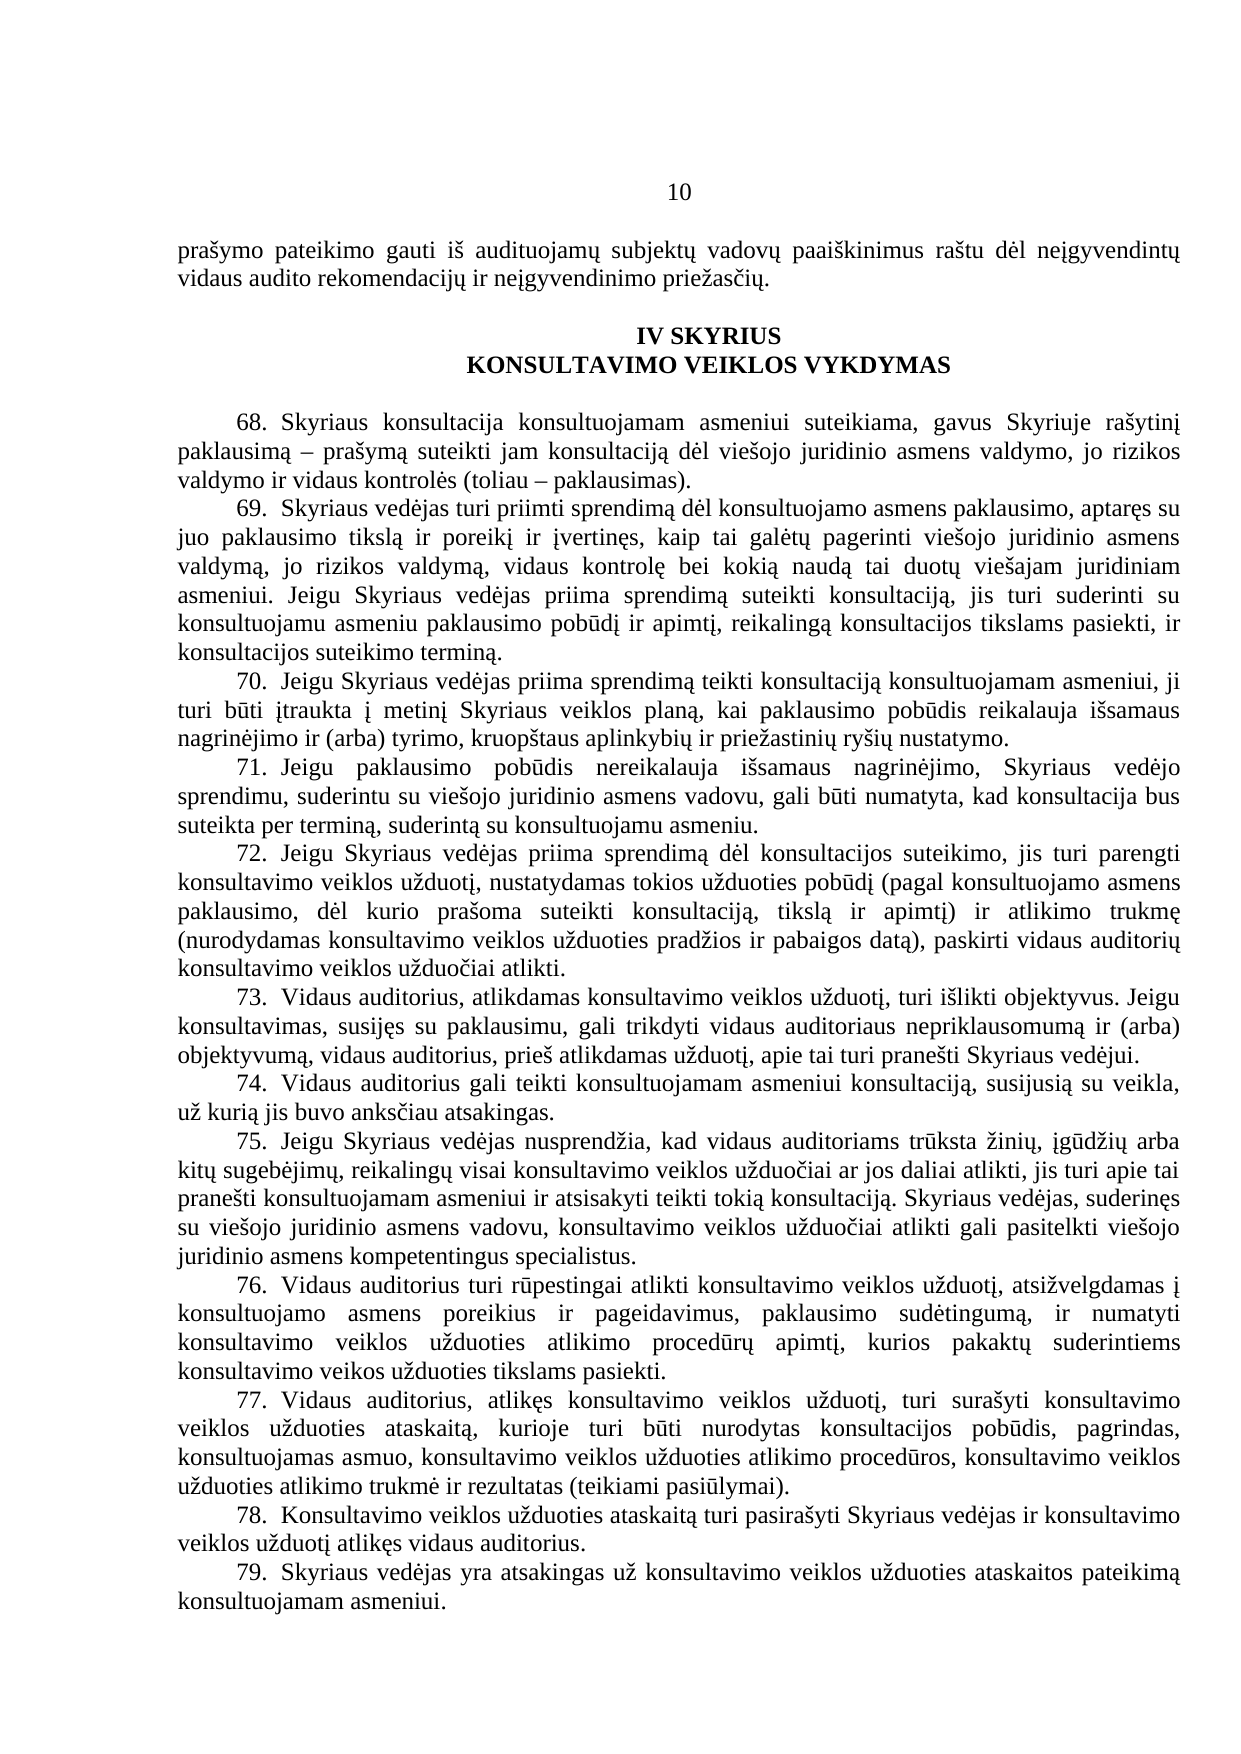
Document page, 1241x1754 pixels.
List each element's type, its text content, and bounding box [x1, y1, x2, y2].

text 69. Skyriaus vedėjas turi priimti sprendimą dėl konsultuojamo asmens paklausimo, aptaręs su juo paklausimo tikslą ir poreikį ir įvertinęs, kaip tai galėtų pagerinti viešojo juridinio asmens valdymą, jo rizikos valdymą, vidaus kontrolę bei kokią naudą tai duotų viešajam juridiniam asmeniui. Jeigu Skyriaus vedėjas priima sprendimą suteikti konsultaciją, jis turi suderinti su konsultuojamu asmeniu paklausimo pobūdį ir apimtį, reikalingą konsultacijos tikslams pasiekti, ir konsultacijos suteikimo terminą. [177, 493, 1181, 666]
text 74. Vidaus auditorius gali teikti konsultuojamam asmeniui konsultaciją, susijusią su veikla, už kurią jis buvo anksčiau atsakingas. [177, 1068, 1181, 1126]
text 78. Konsultavimo veiklos užduoties ataskaitą turi pasirašyti Skyriaus vedėjas ir konsultavimo veiklos užduotį atlikęs vidaus auditorius. [177, 1500, 1181, 1557]
text IV SKYRIUS [177, 321, 1181, 350]
text 77. Vidaus auditorius, atlikęs konsultavimo veiklos užduotį, turi surašyti konsultavimo veiklos užduoties ataskaitą, kurioje turi būti nurodytas konsultacijos pobūdis, pagrindas, konsultuojamas asmuo, konsultavimo veiklos užduoties atlikimo procedūros, konsultavimo veiklos užduoties atlikimo trukmė ir rezultatas (teikiami pasiūlymai). [177, 1385, 1181, 1500]
text 72. Jeigu Skyriaus vedėjas priima sprendimą dėl konsultacijos suteikimo, jis turi parengti konsultavimo veiklos užduotį, nustatydamas tokios užduoties pobūdį (pagal konsultuojamo asmens paklausimo, dėl kurio prašoma suteikti konsultaciją, tikslą ir apimtį) ir atlikimo trukmę (nurodydamas konsultavimo veiklos užduoties pradžios ir pabaigos datą), paskirti vidaus auditorių konsultavimo veiklos užduočiai atlikti. [177, 838, 1181, 982]
text 71. Jeigu paklausimo pobūdis nereikalauja išsamaus nagrinėjimo, Skyriaus vedėjo sprendimu, suderintu su viešojo juridinio asmens vadovu, gali būti numatyta, kad konsultacija bus suteikta per terminą, suderintą su konsultuojamu asmeniu. [177, 752, 1181, 838]
text 73. Vidaus auditorius, atlikdamas konsultavimo veiklos užduotį, turi išlikti objektyvus. Jeigu konsultavimas, susijęs su paklausimu, gali trikdyti vidaus auditoriaus nepriklausomumą ir (arba) objektyvumą, vidaus auditorius, prieš atlikdamas užduotį, apie tai turi pranešti Skyriaus vedėjui. [177, 982, 1181, 1068]
text KONSULTAVIMO VEIKLOS VYKDYMAS [177, 350, 1181, 378]
text 70. Jeigu Skyriaus vedėjas priima sprendimą teikti konsultaciją konsultuojamam asmeniui, ji turi būti įtraukta į metinį Skyriaus veiklos planą, kai paklausimo pobūdis reikalauja išsamaus nagrinėjimo ir (arba) tyrimo, kruopštaus aplinkybių ir priežastinių ryšių nustatymo. [177, 666, 1181, 752]
text prašymo pateikimo gauti iš audituojamų subjektų vadovų paaiškinimus raštu dėl neįgyvendintų vidaus audito rekomendacijų ir neįgyvendinimo priežasčių. [177, 235, 1181, 292]
text 76. Vidaus auditorius turi rūpestingai atlikti konsultavimo veiklos užduotį, atsižvelgdamas į konsultuojamo asmens poreikius ir pageidavimus, paklausimo sudėtingumą, ir numatyti konsultavimo veiklos užduoties atlikimo procedūrų apimtį, kurios pakaktų suderintiems konsultavimo veikos užduoties tikslams pasiekti. [177, 1270, 1181, 1385]
text 68. Skyriaus konsultacija konsultuojamam asmeniui suteikiama, gavus Skyriuje rašytinį paklausimą – prašymą suteikti jam konsultaciją dėl viešojo juridinio asmens valdymo, jo rizikos valdymo ir vidaus kontrolės (toliau – paklausimas). [177, 407, 1181, 493]
text 79. Skyriaus vedėjas yra atsakingas už konsultavimo veiklos užduoties ataskaitos pateikimą konsultuojamam asmeniui. [177, 1557, 1181, 1615]
text 75. Jeigu Skyriaus vedėjas nusprendžia, kad vidaus auditoriams trūksta žinių, įgūdžių arba kitų sugebėjimų, reikalingų visai konsultavimo veiklos užduočiai ar jos daliai atlikti, jis turi apie tai pranešti konsultuojamam asmeniui ir atsisakyti teikti tokią konsultaciją. Skyriaus vedėjas, suderinęs su viešojo juridinio asmens vadovu, konsultavimo veiklos užduočiai atlikti gali pasitelkti viešojo juridinio asmens kompetentingus specialistus. [177, 1126, 1181, 1270]
